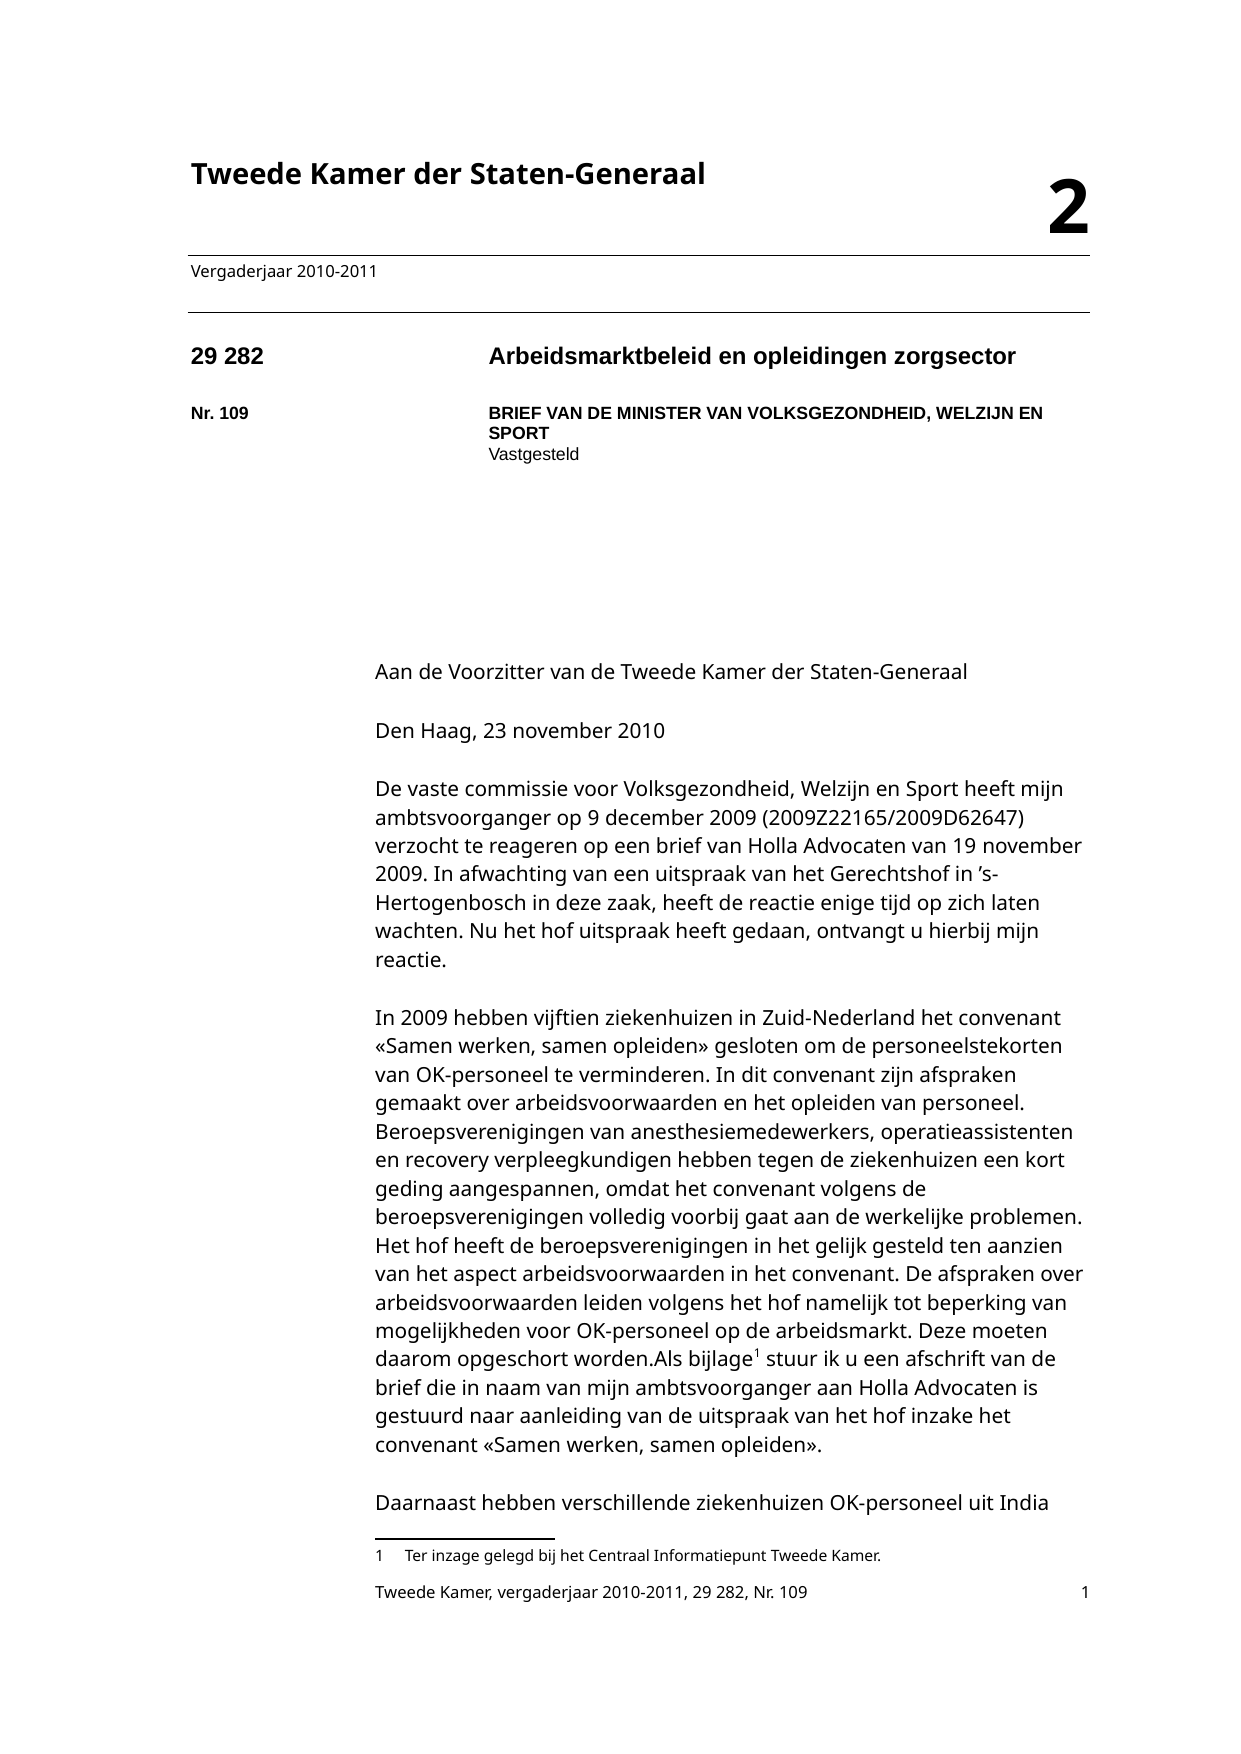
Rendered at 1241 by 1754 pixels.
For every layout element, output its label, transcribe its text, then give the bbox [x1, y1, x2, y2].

table_cell Arbeidsmarktbeleid en opleidingen zorgsector [485, 339, 1090, 399]
text Den Haag, 23 november 2010 [375, 716, 1090, 744]
text In 2009 hebben vijftien ziekenhuizen in Zuid-Nederland het convenant «Samen werken, samen opleiden» gesloten om de personeelstekorten van OK-personeel te verminderen. In dit convenant zijn afspraken gemaakt over arbeidsvoorwaarden en het opleiden van personeel. Beroepsverenigingen van anesthesiemedewerkers, operatieassistenten en recovery verpleegkundigen hebben tegen de ziekenhuizen een kort geding aangespannen, omdat het convenant volgens de beroepsverenigingen volledig voorbij gaat aan de werkelijke problemen. Het hof heeft de beroepsverenigingen in het gelijk gesteld ten aanzien van het aspect arbeidsvoorwaarden in het convenant. De afspraken over arbeidsvoorwaarden leiden volgens het hof namelijk tot beperking van mogelijkheden voor OK-personeel op de arbeidsmarkt. Deze moeten daarom opgeschort worden.Als bijlage stuur ik u een afschrift van de brief die in naam van mijn ambtsvoorganger aan Holla Advocaten is gestuurd naar aanleiding van de uitspraak van het hof inzake het convenant «Samen werken, samen opleiden». [375, 1003, 1090, 1458]
table_cell Nr. 109 [188, 399, 485, 539]
text Daarnaast hebben verschillende ziekenhuizen OK-personeel uit India [375, 1488, 1090, 1517]
table_header Tweede Kamer der Staten-Generaal [188, 150, 909, 255]
table_cell BRIEF VAN DE MINISTER VAN VOLKSGEZONDHEID, WELZIJN EN SPORT Vastgesteld [485, 399, 1090, 539]
text Ter inzage gelegd bij het Centraal Informatiepunt Tweede Kamer. [375, 1538, 1090, 1566]
table_cell [485, 256, 1090, 312]
text Aan de Voorzitter van de Tweede Kamer der Staten-Generaal [375, 657, 1090, 686]
table_cell 29 282 [188, 339, 485, 399]
table_cell [188, 313, 485, 339]
table_cell Vergaderjaar 2010-2011 [188, 256, 485, 312]
table_cell [485, 313, 1090, 339]
text De vaste commissie voor Volksgezondheid, Welzijn en Sport heeft mijn ambtsvoorganger op 9 december 2009 (2009Z22165/2009D62647) verzocht te reageren op een brief van Holla Advocaten van 19 november 2009. In afwachting van een uitspraak van het Gerechtshof in ’s-Hertogenbosch in deze zaak, heeft de reactie enige tijd op zich laten wachten. Nu het hof uitspraak heeft gedaan, ontvangt u hierbij mijn reactie. [375, 774, 1090, 973]
table_header 2 [910, 150, 1090, 255]
